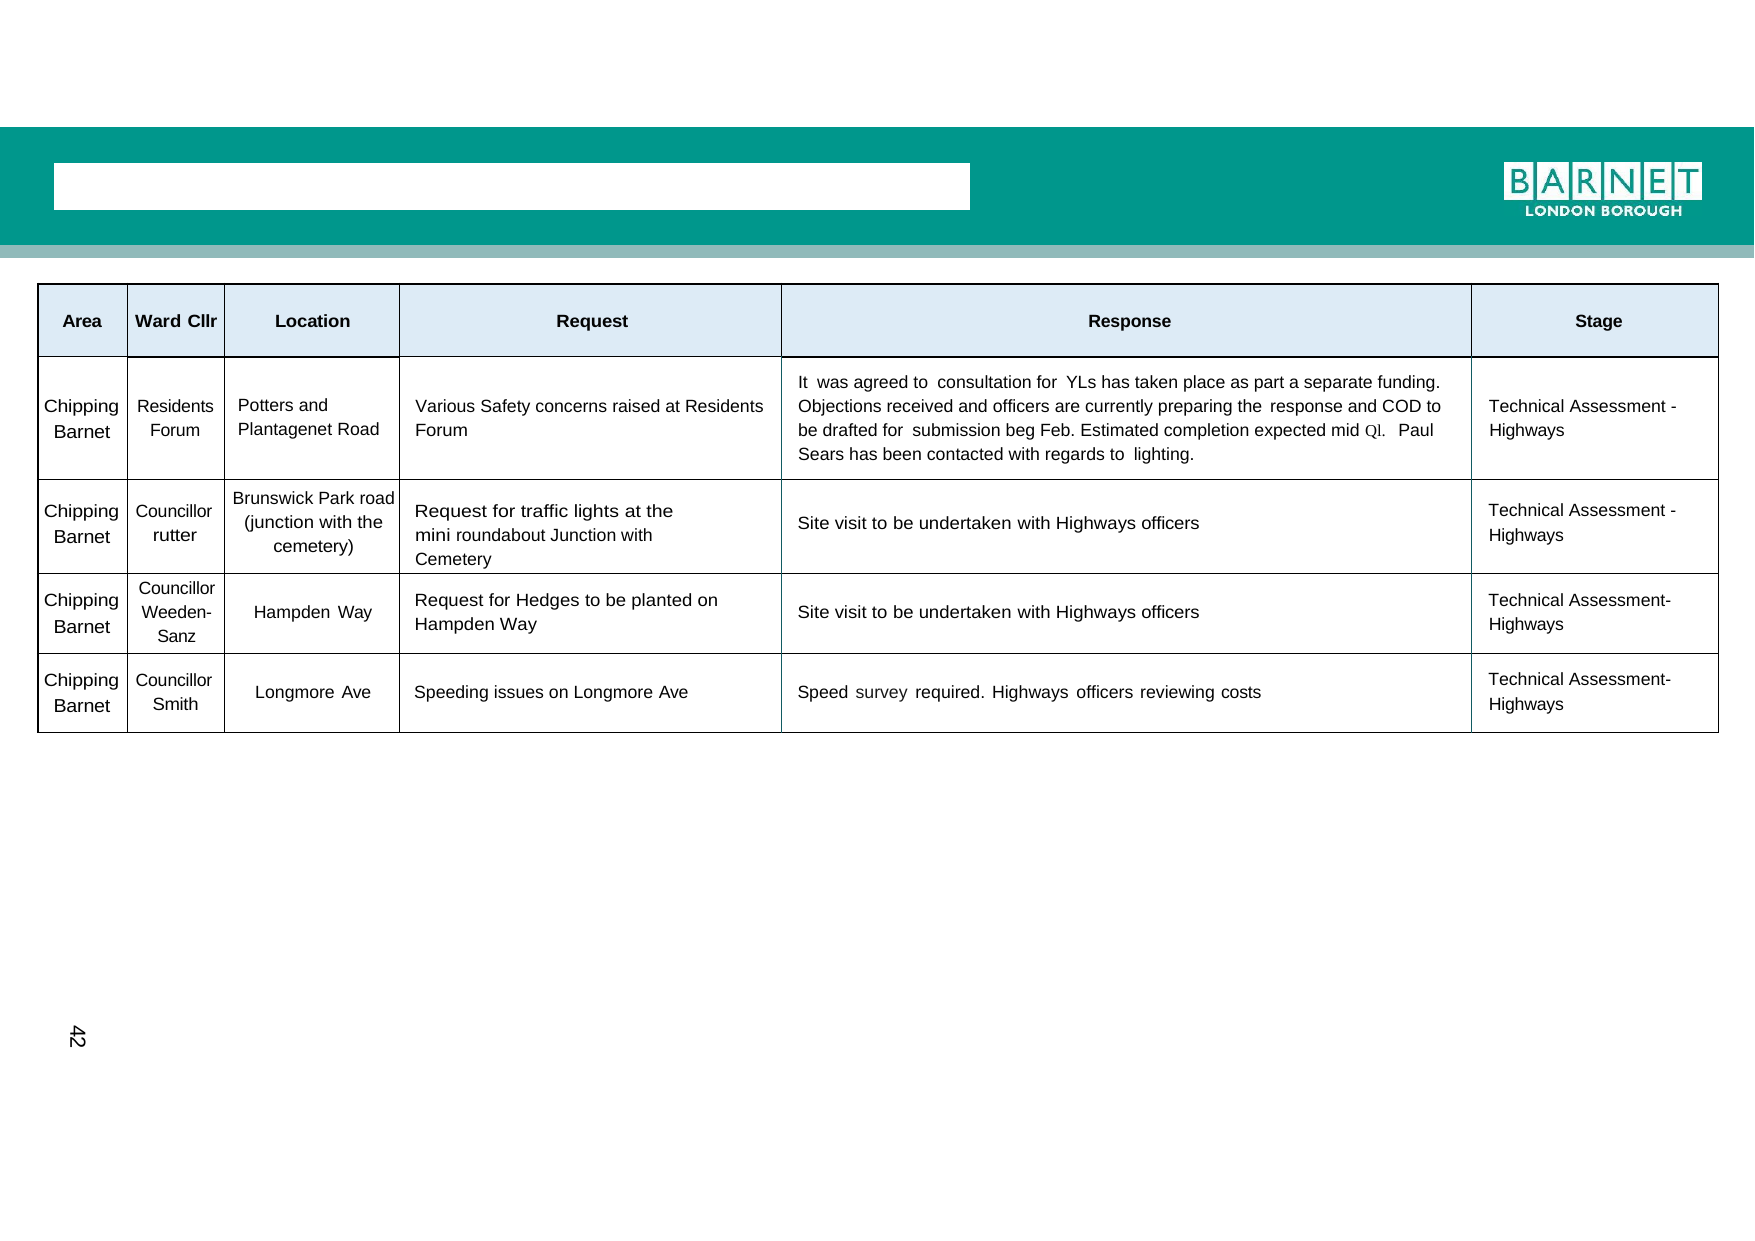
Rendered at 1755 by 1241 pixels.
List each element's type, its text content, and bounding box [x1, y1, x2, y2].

table_cell Councillor rutter [128, 480, 224, 573]
table_cell Site visit to be undertaken with Highways officers [782, 574, 1471, 652]
table_cell Residents Forum [128, 358, 224, 479]
table_cell Chipping Barnet [39, 357, 127, 479]
table_cell Request for Hedges to be planted on Hampden Way [400, 574, 781, 652]
table_header Ward Cllr [128, 285, 224, 356]
table_header Location [225, 285, 399, 356]
table_header Request [400, 285, 781, 356]
table_header Response [782, 285, 1471, 356]
table_header Area [39, 285, 127, 356]
table_cell Site visit to be undertaken with Highways officers [782, 480, 1471, 573]
table_cell Various Safety concerns raised at Residents Forum [400, 357, 781, 479]
table_cell Technical Assessment - Highways [1472, 358, 1718, 479]
table_cell Speed survey required. Highways officers reviewing costs [782, 654, 1471, 732]
table_cell Technical Assessment - Highways [1472, 480, 1718, 573]
table_cell Technical Assessment- Highways [1472, 574, 1718, 652]
table_cell Chipping Barnet [39, 654, 127, 732]
table_cell Potters and Plantagenet Road [225, 358, 399, 479]
table_cell Chipping Barnet [39, 574, 127, 652]
table_header Stage [1472, 285, 1718, 356]
text 42 [66, 1025, 91, 1052]
table_cell Speeding issues on Longmore Ave [400, 654, 781, 732]
table_cell Request for traffic lights at the mini roundabout Junction with Cemetery [400, 480, 781, 573]
table_cell Brunswick Park road (junction with the cemetery) [225, 480, 399, 573]
table_cell Longmore Ave [225, 654, 399, 732]
table_cell Councillor Smith [128, 654, 224, 732]
table_cell Technical Assessment- Highways [1472, 654, 1718, 732]
table_cell It was agreed to consultation for YLs has taken place as part a separate funding. Objections received and officers are currently preparing the response and COD to be drafted for submission beg Feb. Estimated completion expected mid Ql. Paul Sears has been contacted with regards to lighting. [782, 358, 1471, 479]
table_cell Councillor Weeden- Sanz [128, 574, 224, 652]
table_cell Hampden Way [225, 574, 399, 652]
table_cell Chipping Barnet [39, 480, 127, 573]
